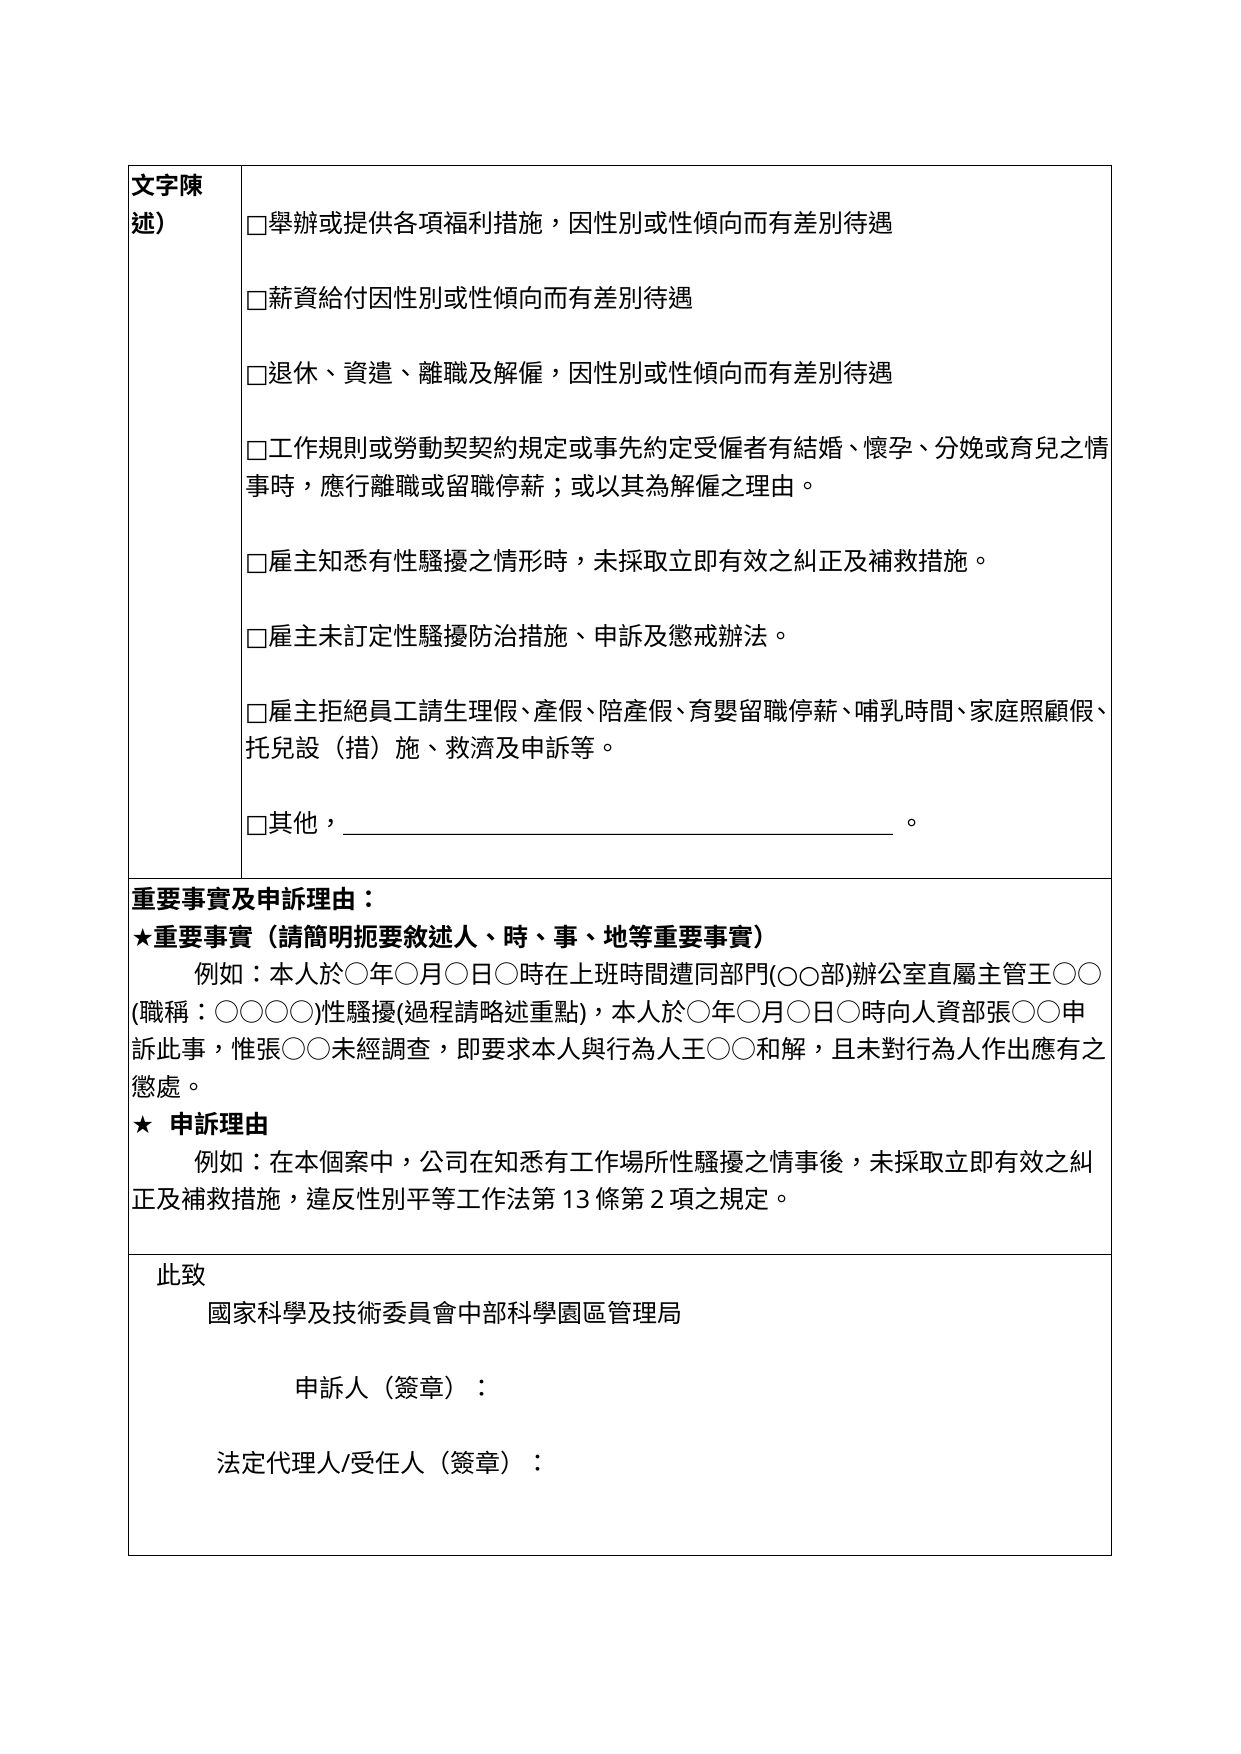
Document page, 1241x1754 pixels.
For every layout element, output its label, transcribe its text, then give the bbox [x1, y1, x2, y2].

table_cell □招募、甄試、進用、分發、配置、考績或升遷，因性別或性傾向而有差別待遇 □舉辦或提供教育、訓練或其他類似活動，因性別或性傾向而有差別待遇 □舉辦或提供各項福利措施，因性別或性傾向而有差別待遇 □薪資給付因性別或性傾向而有差別待遇 □退休、資遣、離職及解僱，因性別或性傾向而有差別待遇 □工作規則或勞動契契約規定或事先約定受僱者有結婚、懷孕、分娩或育兒之情事時，應行離職或留職停薪；或以其為解僱之理由。 □雇主知悉有性騷擾之情形時，未採取立即有效之糾正及補救措施。 □雇主未訂定性騷擾防治措施、申訴及懲戒辦法。 □雇主拒絕員工請生理假、產假、陪產假、育嬰留職停薪、哺乳時間、家庭照顧假、托兒設（措）施、救濟及申訴等。 □其他，＿＿＿＿＿＿＿＿＿＿＿＿＿＿＿＿＿＿＿＿＿＿ 。 [242, 166, 1111, 878]
table_cell 重要事實及申訴理由： ★重要事實（請簡明扼要敘述人、時、事、地等重要事實） 例如：本人於○年○月○日○時在上班時間遭同部門(○○部)辦公室直屬主管王○○(職稱：○○○○)性騷擾(過程請略述重點)，本人於○年○月○日○時向人資部張○○申訴此事，惟張○○未經調查，即要求本人與行為人王○○和解，且未對行為人作出應有之懲處。 申訴理由 例如：在本個案中，公司在知悉有工作場所性騷擾之情事後，未採取立即有效之糾正及補救措施，違反性別平等工作法第13條第2項之規定。 [129, 879, 1111, 1254]
table_cell 此致 國家科學及技術委員會中部科學園區管理局 申訴人（簽章）： 法定代理人/受任人（簽章）： [129, 1255, 1111, 1555]
table_cell 文字陳述） [129, 166, 241, 878]
